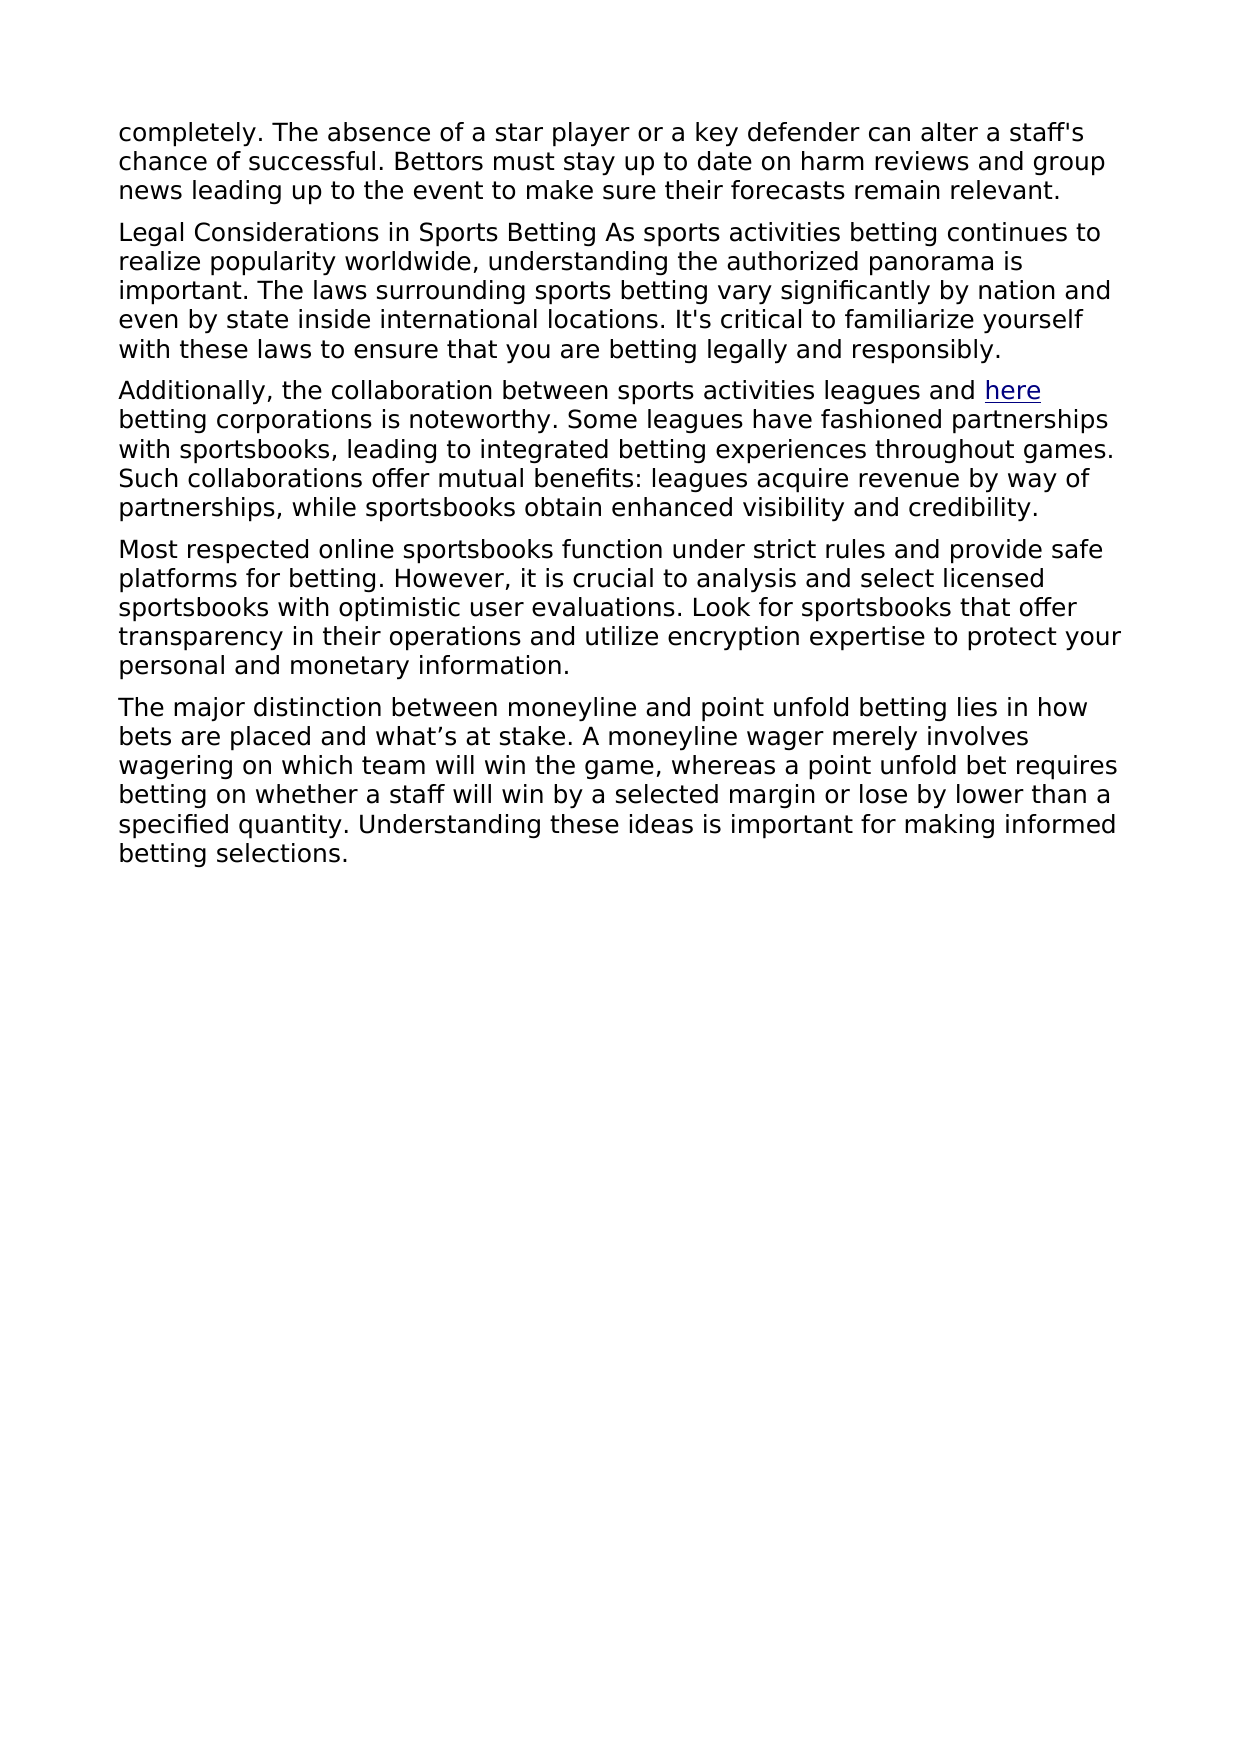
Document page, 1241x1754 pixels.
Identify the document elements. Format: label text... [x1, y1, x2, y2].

text Additionally, the collaboration between sports activities leagues and here betting corporations is noteworthy. Some leagues have fashioned partnerships with sportsbooks, leading to integrated betting experiences throughout games. Such collaborations offer mutual benefits: leagues acquire revenue by way of partnerships, while sportsbooks obtain enhanced visibility and credibility. [118, 376, 1122, 522]
text Legal Considerations in Sports Betting As sports activities betting continues to realize popularity worldwide, understanding the authorized panorama is important. The laws surrounding sports betting vary significantly by nation and even by state inside international locations. It's critical to familiarize yourself with these laws to ensure that you are betting legally and responsibly. [118, 218, 1122, 364]
text completely. The absence of a star player or a key defender can alter a staff's chance of successful. Bettors must stay up to date on harm reviews and group news leading up to the event to make sure their forecasts remain relevant. [118, 118, 1122, 206]
text Most respected online sportsbooks function under strict rules and provide safe platforms for betting. However, it is crucial to analysis and select licensed sportsbooks with optimistic user evaluations. Look for sportsbooks that offer transparency in their operations and utilize encryption expertise to protect your personal and monetary information. [118, 535, 1122, 681]
text The major distinction between moneyline and point unfold betting lies in how bets are placed and what’s at stake. A moneyline wager merely involves wagering on which team will win the game, whereas a point unfold bet requires betting on whether a staff will win by a selected margin or lose by lower than a specified quantity. Understanding these ideas is important for making informed betting selections. [118, 693, 1122, 868]
